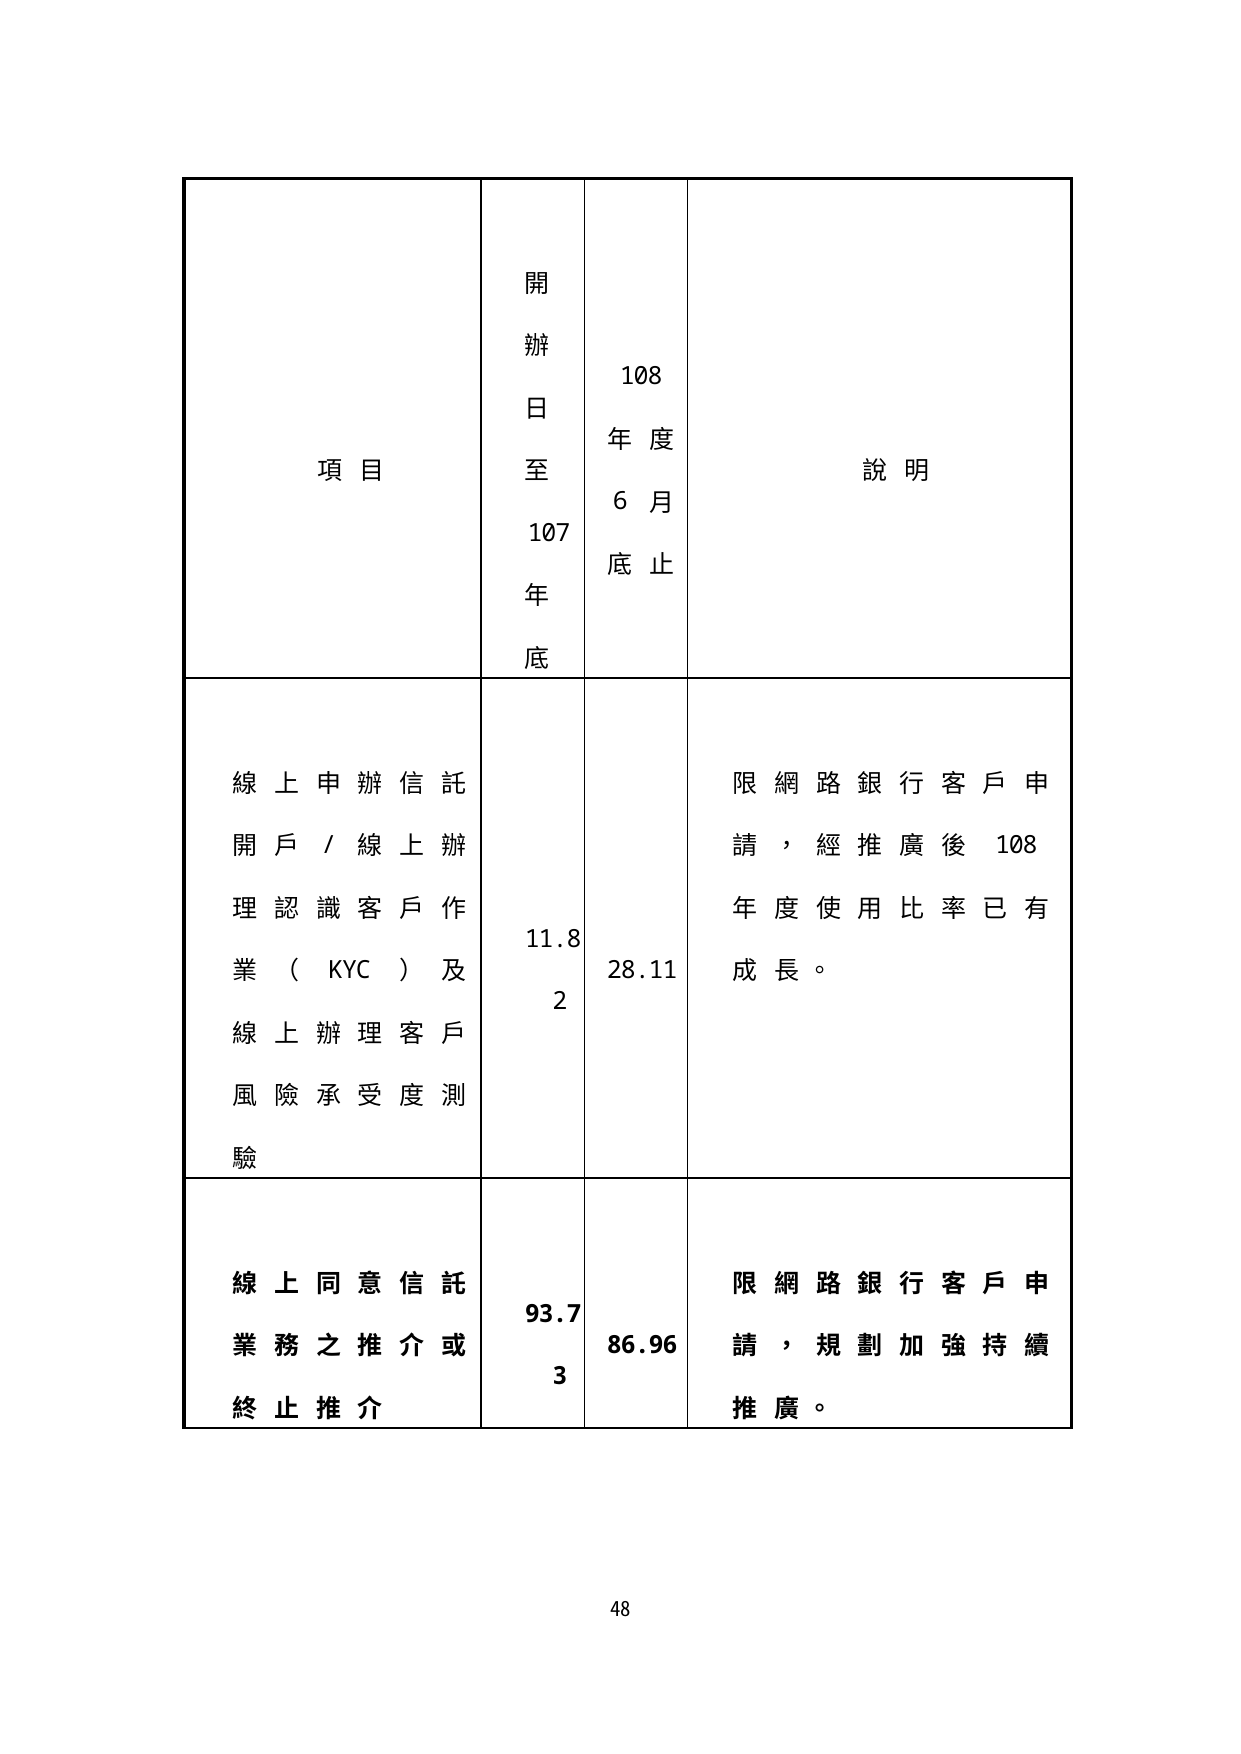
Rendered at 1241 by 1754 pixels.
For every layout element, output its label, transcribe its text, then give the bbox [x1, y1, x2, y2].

table_cell 限網路銀行客戶申請，經推廣後108年度使用比率已有成長。 [688, 679, 1070, 1177]
table_header 說明 [688, 180, 1070, 677]
table_header 開辦日至107年底 [482, 180, 584, 677]
table_cell 線上申辦信託開戶/線上辦理認識客戶作業（KYC）及線上辦理客戶風險承受度測驗 [186, 679, 480, 1177]
table_header 108年度6月底止 [585, 180, 687, 677]
table_cell 11.82 [482, 679, 584, 1177]
table_cell 93.73 [482, 1179, 584, 1427]
table_header 項目 [186, 180, 480, 677]
table_cell 86.96 [585, 1179, 687, 1427]
table_cell 限網路銀行客戶申請，規劃加強持續推廣。 [688, 1179, 1070, 1427]
table_cell 28.11 [585, 679, 687, 1177]
table_cell 線上同意信託業務之推介或終止推介 [186, 1179, 480, 1427]
